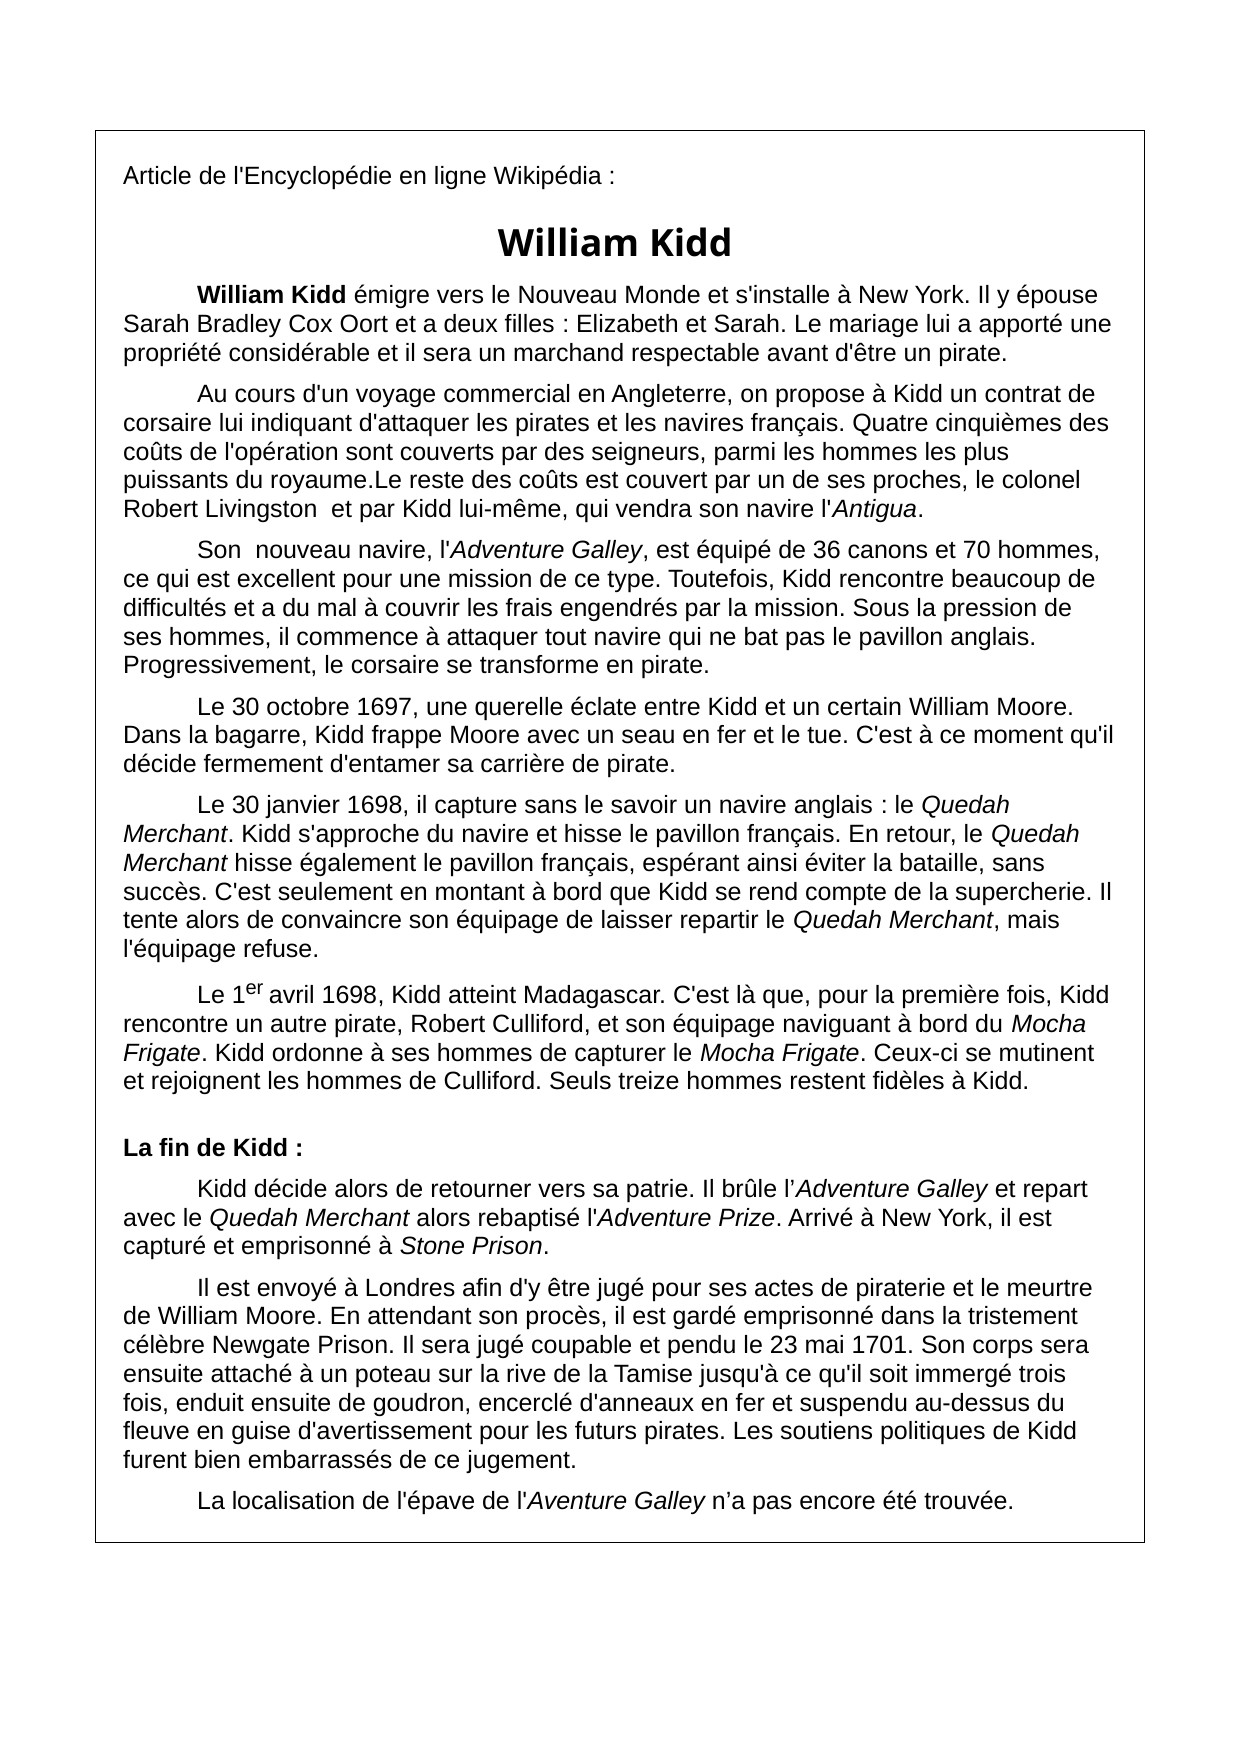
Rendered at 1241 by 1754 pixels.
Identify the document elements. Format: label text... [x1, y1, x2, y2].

text La localisation de l'épave de l'Aventure Galley n’a pas encore été trouvée. [123, 1486, 1117, 1515]
text Le 30 janvier 1698, il capture sans le savoir un navire anglais : le Quedah Merchant. Kidd s'approche du navire et hisse le pavillon français. En retour, le Quedah Merchant hisse également le pavillon français, espérant ainsi éviter la bataille, sans succès. C'est seulement en montant à bord que Kidd se rend compte de la supercherie. Il tente alors de convaincre son équipage de laisser repartir le Quedah Merchant, mais l'équipage refuse. [123, 790, 1117, 963]
text Son nouveau navire, l'Adventure Galley, est équipé de 36 canons et 70 hommes, ce qui est excellent pour une mission de ce type. Toutefois, Kidd rencontre beaucoup de difficultés et a du mal à couvrir les frais engendrés par la mission. Sous la pression de ses hommes, il commence à attaquer tout navire qui ne bat pas le pavillon anglais. Progressivement, le corsaire se transforme en pirate. [123, 535, 1117, 679]
text Le 1er avril 1698, Kidd atteint Madagascar. C'est là que, pour la première fois, Kidd rencontre un autre pirate, Robert Culliford, et son équipage naviguant à bord du Mocha Frigate. Kidd ordonne à ses hommes de capturer le Mocha Frigate. Ceux-ci se mutinent et rejoignent les hommes de Culliford. Seuls treize hommes restent fidèles à Kidd. [123, 975, 1117, 1095]
text Article de l'Encyclopédie en ligne Wikipédia : [123, 158, 1117, 192]
subtitle William Kidd [123, 217, 1117, 268]
subtitle La fin de Kidd : [123, 1133, 1117, 1161]
text William Kidd émigre vers le Nouveau Monde et s'installe à New York. Il y épouse Sarah Bradley Cox Oort et a deux filles : Elizabeth et Sarah. Le mariage lui a apporté une propriété considérable et il sera un marchand respectable avant d'être un pirate. [123, 280, 1117, 367]
text Il est envoyé à Londres afin d'y être jugé pour ses actes de piraterie et le meurtre de William Moore. En attendant son procès, il est gardé emprisonné dans la tristement célèbre Newgate Prison. Il sera jugé coupable et pendu le 23 mai 1701. Son corps sera ensuite attaché à un poteau sur la rive de la Tamise jusqu'à ce qu'il soit immergé trois fois, enduit ensuite de goudron, encerclé d'anneaux en fer et suspendu au-dessus du fleuve en guise d'avertissement pour les futurs pirates. Les soutiens politiques de Kidd furent bien embarrassés de ce jugement. [123, 1273, 1117, 1474]
text Kidd décide alors de retourner vers sa patrie. Il brûle l’Adventure Galley et repart avec le Quedah Merchant alors rebaptisé l'Adventure Prize. Arrivé à New York, il est capturé et emprisonné à Stone Prison. [123, 1174, 1117, 1260]
text Le 30 octobre 1697, une querelle éclate entre Kidd et un certain William Moore. Dans la bagarre, Kidd frappe Moore avec un seau en fer et le tue. C'est à ce moment qu'il décide fermement d'entamer sa carrière de pirate. [123, 692, 1117, 778]
text Au cours d'un voyage commercial en Angleterre, on propose à Kidd un contrat de corsaire lui indiquant d'attaquer les pirates et les navires français. Quatre cinquièmes des coûts de l'opération sont couverts par des seigneurs, parmi les hommes les plus puissants du royaume.Le reste des coûts est couvert par un de ses proches, le colonel Robert Livingston et par Kidd lui-même, qui vendra son navire l'Antigua. [123, 379, 1117, 523]
